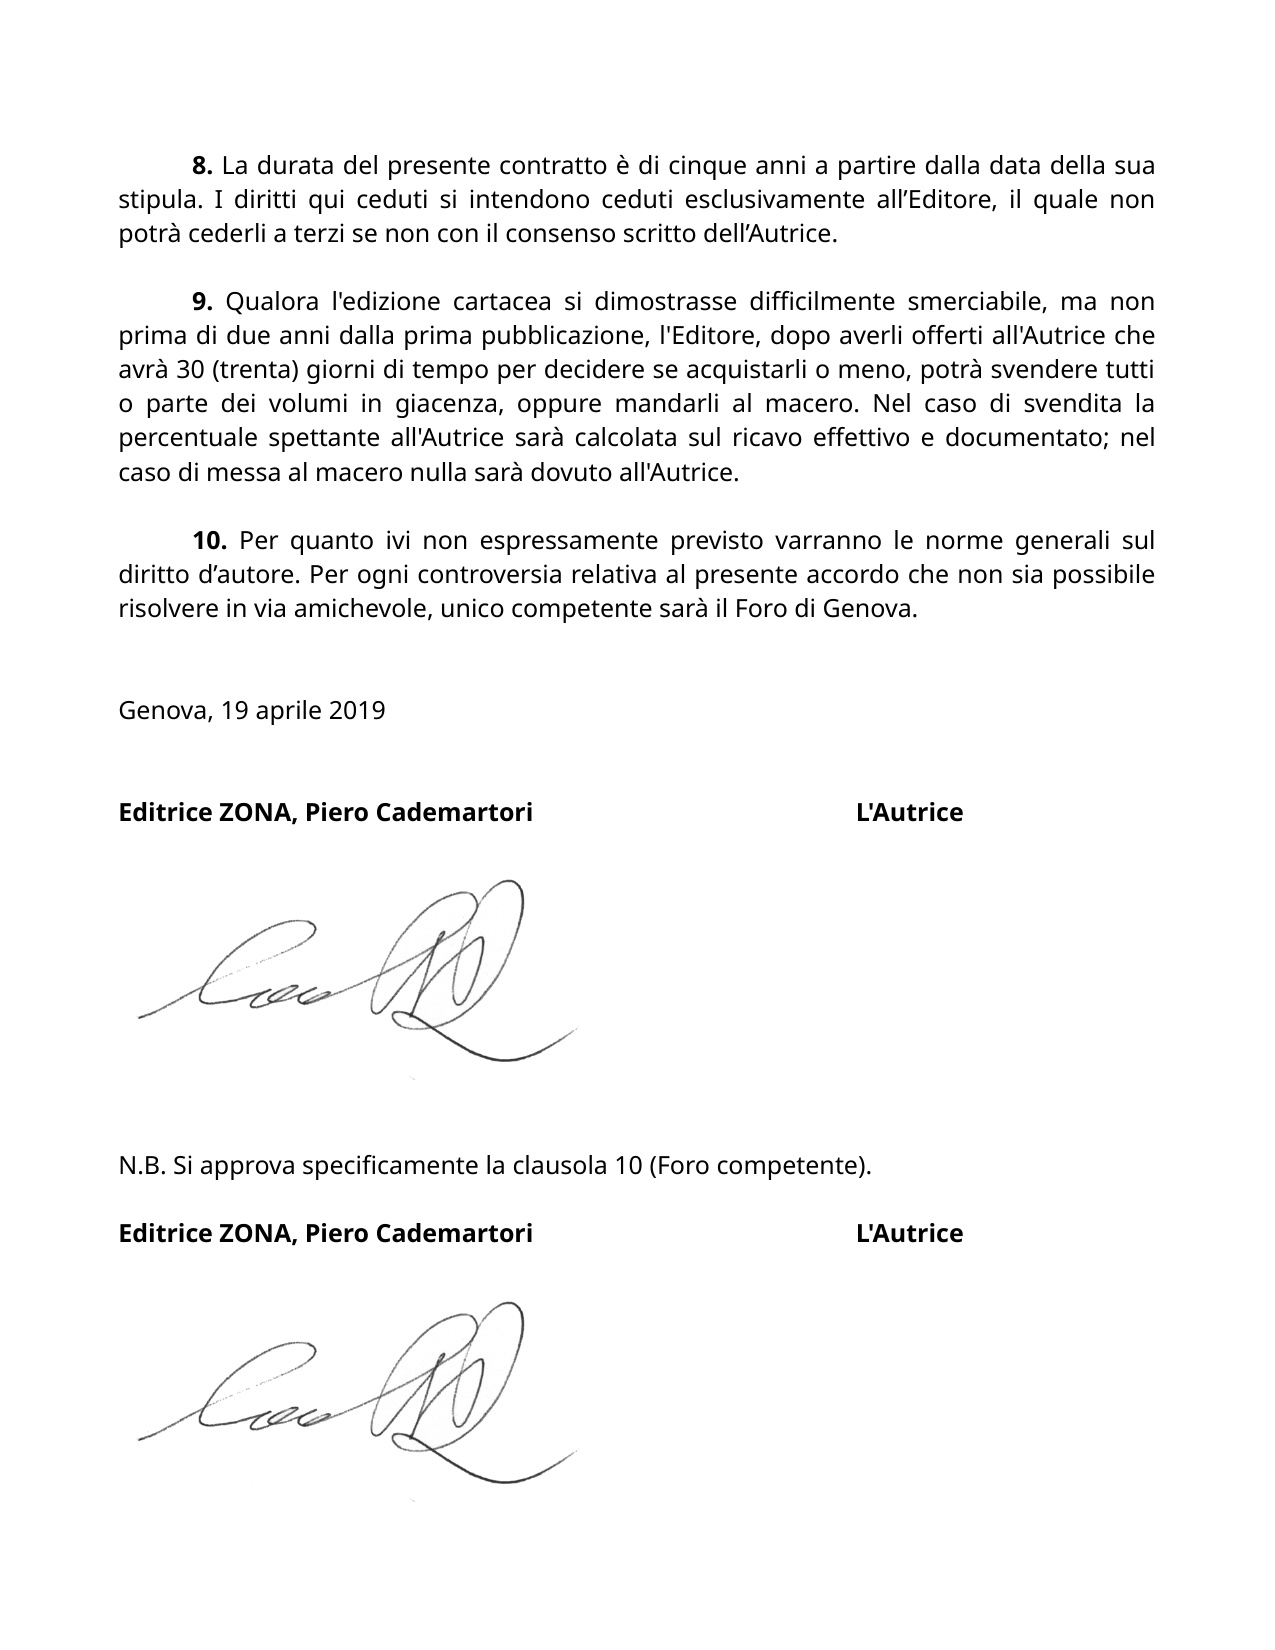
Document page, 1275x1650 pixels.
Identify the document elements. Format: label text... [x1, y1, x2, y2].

text 8. La durata del presente contratto è di cinque anni a partire dalla data della sua stipula. I diritti qui ceduti si intendono ceduti esclusivamente all’Editore, il quale non potrà cederli a terzi se non con il consenso scritto dell’Autrice. [118, 148, 1157, 250]
text 9. Qualora l'edizione cartacea si dimostrasse difficilmente smerciabile, ma non prima di due anni dalla prima pubblicazione, l'Editore, dopo averli offerti all'Autrice che avrà 30 (trenta) giorni di tempo per decidere se acquistarli o meno, potrà svendere tutti o parte dei volumi in giacenza, oppure mandarli al macero. Nel caso di svendita la percentuale spettante all'Autrice sarà calcolata sul ricavo effettivo e documentato; nel caso di messa al macero nulla sarà dovuto all'Autrice. [118, 284, 1157, 488]
text N.B. Si approva specificamente la clausola 10 (Foro competente). [118, 1148, 1157, 1182]
text Editrice ZONA, Piero Cademartori L'Autrice [118, 795, 1157, 829]
text Genova, 19 aprile 2019 [118, 693, 1157, 727]
text 10. Per quanto ivi non espressamente previsto varranno le norme generali sul diritto d’autore. Per ogni controversia relativa al presente accordo che non sia possibile risolvere in via amichevole, unico competente sarà il Foro di Genova. [118, 522, 1157, 624]
text Editrice ZONA, Piero Cademartori L'Autrice [118, 1216, 1157, 1250]
